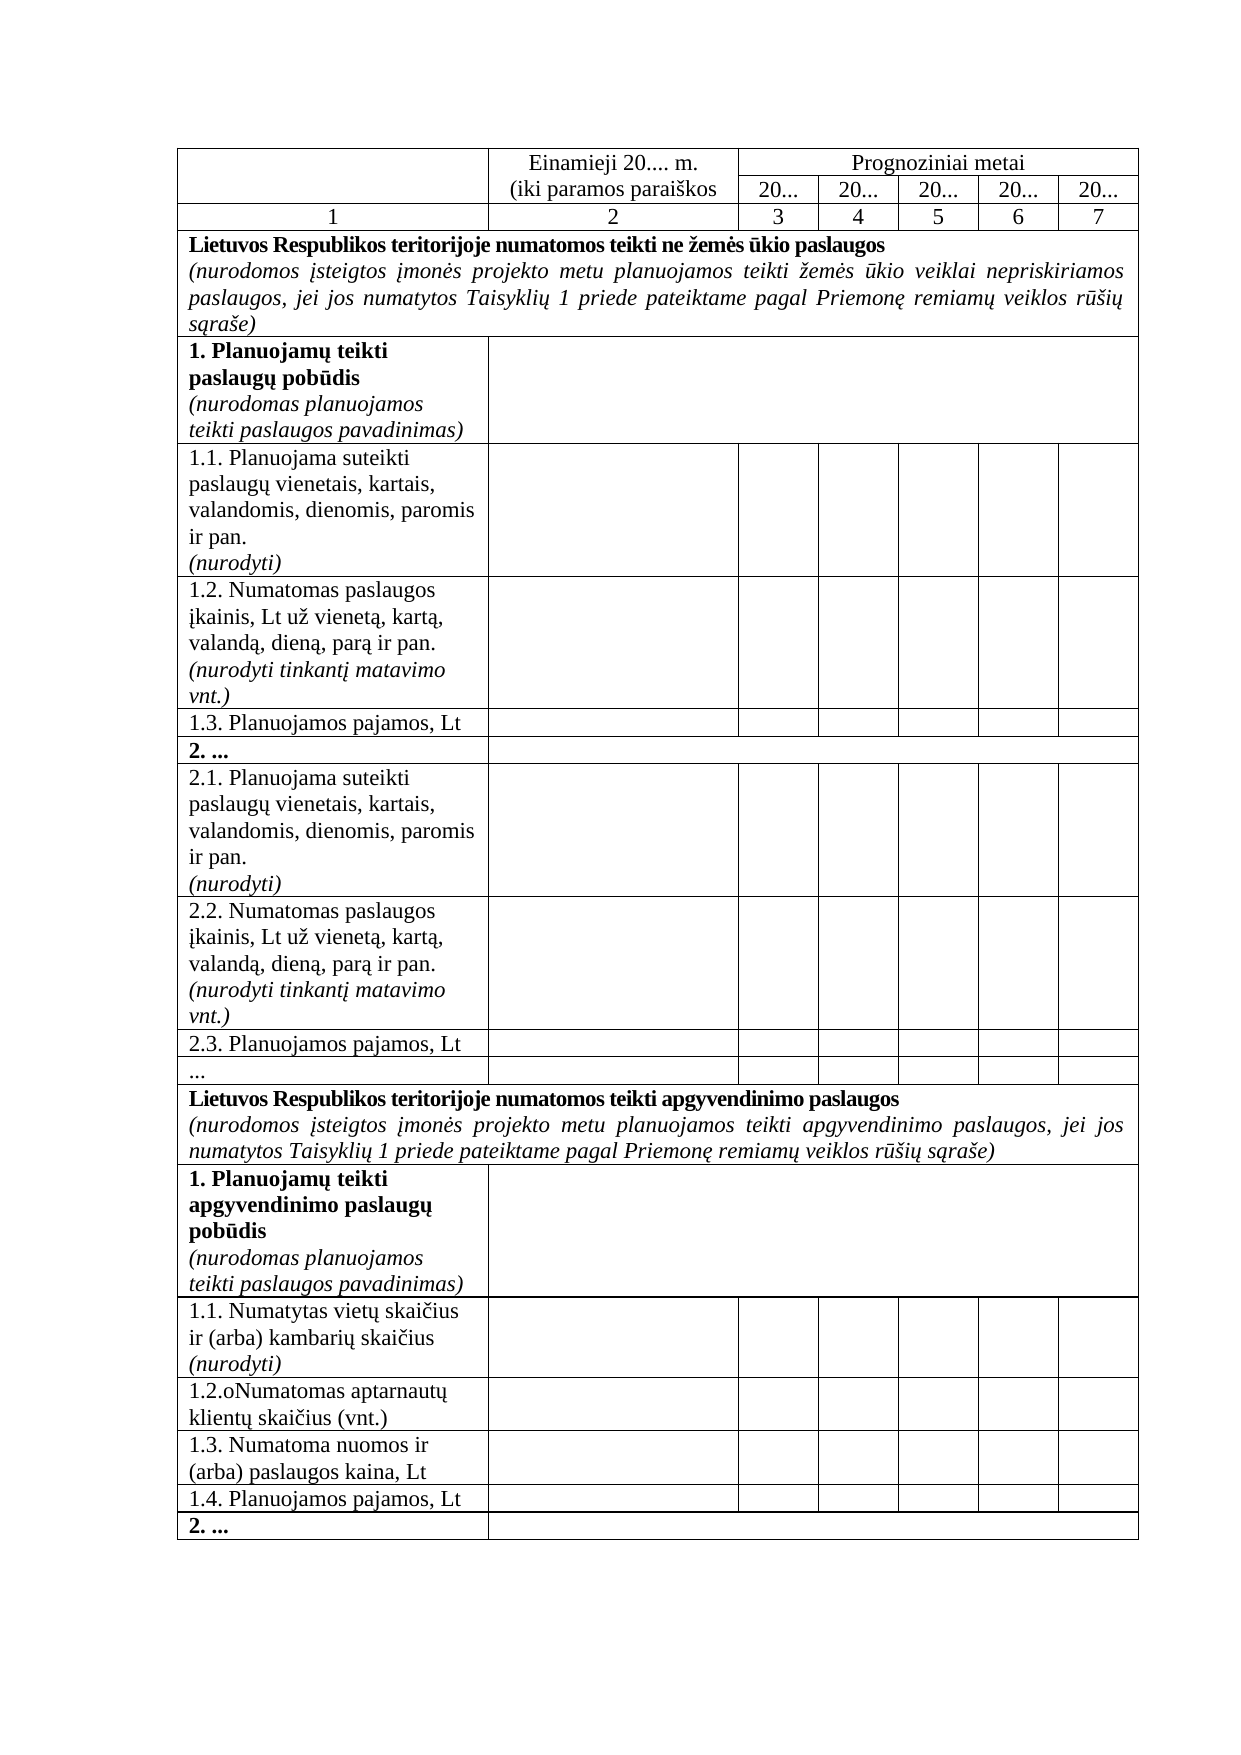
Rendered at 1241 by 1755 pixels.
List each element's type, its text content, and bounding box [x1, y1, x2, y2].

table_cell 2.2. Numatomas paslaugos įkainis, Lt už vienetą, kartą, valandą, dieną, parą ir pan. (nurodyti tinkantį matavimo vnt.) [178, 897, 488, 1029]
table_header Prognoziniai metai [739, 149, 1138, 175]
table_cell 1.2. Numatomas paslaugos įkainis, Lt už vienetą, kartą, valandą, dieną, parą ir pan. (nurodyti tinkantį matavimo vnt.) [178, 577, 488, 708]
table_header Einamieji 20.... m. (iki paramos paraiškos antrajam projekto vertinimo etapui pateikimo datos) [489, 149, 738, 202]
table_cell 20... [739, 176, 818, 202]
table_cell 6 [979, 204, 1058, 230]
table_cell [819, 577, 898, 708]
table_cell [899, 1298, 978, 1377]
table_cell [1059, 1030, 1138, 1056]
table_cell [1059, 764, 1138, 896]
table_cell 20... [1059, 176, 1138, 202]
table_cell [489, 1298, 738, 1377]
table_cell 2.3. Planuojamos pajamos, Lt [178, 1030, 488, 1056]
table_cell [739, 577, 818, 708]
table_cell [899, 1431, 978, 1484]
table_cell [899, 1030, 978, 1056]
table_cell 20... [979, 176, 1058, 202]
table_cell [489, 1165, 1138, 1296]
table_cell [979, 1030, 1058, 1056]
table_cell [489, 577, 738, 708]
table_cell [1059, 444, 1138, 576]
table_cell [819, 1431, 898, 1484]
table_cell [489, 1057, 738, 1083]
table_cell [899, 897, 978, 1029]
table_cell 20... [899, 176, 978, 202]
table_cell Lietuvos Respublikos teritorijoje numatomos teikti ne žemės ūkio paslaugos (nurodomos įsteigtos įmonės projekto metu planuojamos teikti žemės ūkio veiklai nepriskiriamos paslaugos, jei jos numatytos Taisyklių 1 priede pateiktame pagal Priemonę remiamų veiklos rūšių sąraše) [178, 231, 1138, 336]
table_cell [1059, 577, 1138, 708]
table_cell [979, 1298, 1058, 1377]
table_cell [1059, 1485, 1138, 1511]
table_cell [819, 1030, 898, 1056]
table_cell [489, 1431, 738, 1484]
table_cell [979, 444, 1058, 576]
table_cell [489, 1485, 738, 1511]
table_cell [979, 897, 1058, 1029]
table_cell [739, 1431, 818, 1484]
table_cell 1.4. Planuojamos pajamos, Lt [178, 1485, 488, 1511]
table_cell [899, 1485, 978, 1511]
table_cell [1059, 1378, 1138, 1430]
table_cell 1 [178, 204, 488, 230]
table_cell [739, 764, 818, 896]
table_cell 4 [819, 204, 898, 230]
table_cell [899, 1378, 978, 1430]
table_cell 3 [739, 204, 818, 230]
table_cell [819, 1378, 898, 1430]
table_cell [489, 897, 738, 1029]
table_cell [739, 897, 818, 1029]
table_cell [1059, 709, 1138, 736]
table_cell [739, 1485, 818, 1511]
table_cell [739, 1378, 818, 1430]
table_cell 2. ... [178, 1513, 488, 1539]
table_cell [739, 1030, 818, 1056]
table_cell [489, 444, 738, 576]
table_cell [979, 709, 1058, 736]
table_cell [979, 1431, 1058, 1484]
table_cell [899, 709, 978, 736]
table_cell 5 [899, 204, 978, 230]
table_cell [899, 444, 978, 576]
table_cell [819, 897, 898, 1029]
table_cell [979, 1485, 1058, 1511]
table_cell [739, 709, 818, 736]
table_cell [489, 1513, 1138, 1539]
table_cell [899, 577, 978, 708]
table_cell [489, 337, 1138, 443]
table_cell 1.3. Planuojamos pajamos, Lt [178, 709, 488, 736]
table_cell [819, 1298, 898, 1377]
table_cell 1.1. Planuojama suteikti paslaugų vienetais, kartais, valandomis, dienomis, paromis ir pan. (nurodyti) [178, 444, 488, 576]
table_cell [489, 737, 1138, 763]
table_cell [489, 1030, 738, 1056]
table_cell [819, 1485, 898, 1511]
table_cell [979, 577, 1058, 708]
table_cell [1059, 897, 1138, 1029]
table_cell 20... [819, 176, 898, 202]
table_cell [819, 1057, 898, 1083]
table_cell [979, 1057, 1058, 1083]
table_cell [1059, 1057, 1138, 1083]
table_cell [819, 764, 898, 896]
table_cell [739, 1057, 818, 1083]
table_cell 1. Planuojamų teikti paslaugų pobūdis (nurodomas planuojamos teikti paslaugos pavadinimas) [178, 337, 488, 443]
table_cell [739, 444, 818, 576]
table_cell [979, 764, 1058, 896]
table_cell 2 [489, 204, 738, 230]
table_cell [1059, 1431, 1138, 1484]
table_cell 1.1. Numatytas vietų skaičius ir (arba) kambarių skaičius (nurodyti) [178, 1298, 488, 1377]
table_cell [1059, 1298, 1138, 1377]
table_cell ... [178, 1057, 488, 1083]
table_cell [819, 444, 898, 576]
table_cell 2.1. Planuojama suteikti paslaugų vienetais, kartais, valandomis, dienomis, paromis ir pan. (nurodyti) [178, 764, 488, 896]
table_cell [739, 1298, 818, 1377]
table_cell 1.3. Numatoma nuomos ir (arba) paslaugos kaina, Lt [178, 1431, 488, 1484]
table_cell [899, 1057, 978, 1083]
table_cell [899, 764, 978, 896]
table_cell [979, 1378, 1058, 1430]
table_header [178, 149, 488, 202]
table_cell 7 [1059, 204, 1138, 230]
table_cell 1.2.oNumatomas aptarnautų klientų skaičius (vnt.) [178, 1378, 488, 1430]
table_cell Lietuvos Respublikos teritorijoje numatomos teikti apgyvendinimo paslaugos (nurodomos įsteigtos įmonės projekto metu planuojamos teikti apgyvendinimo paslaugos, jei jos numatytos Taisyklių 1 priede pateiktame pagal Priemonę remiamų veiklos rūšių sąraše) [178, 1085, 1138, 1164]
table_cell [489, 1378, 738, 1430]
table_cell 2. ... [178, 737, 488, 763]
table_cell [489, 764, 738, 896]
table_cell 1. Planuojamų teikti apgyvendinimo paslaugų pobūdis (nurodomas planuojamos teikti paslaugos pavadinimas) [178, 1165, 488, 1296]
table_cell [489, 709, 738, 736]
table_cell [819, 709, 898, 736]
